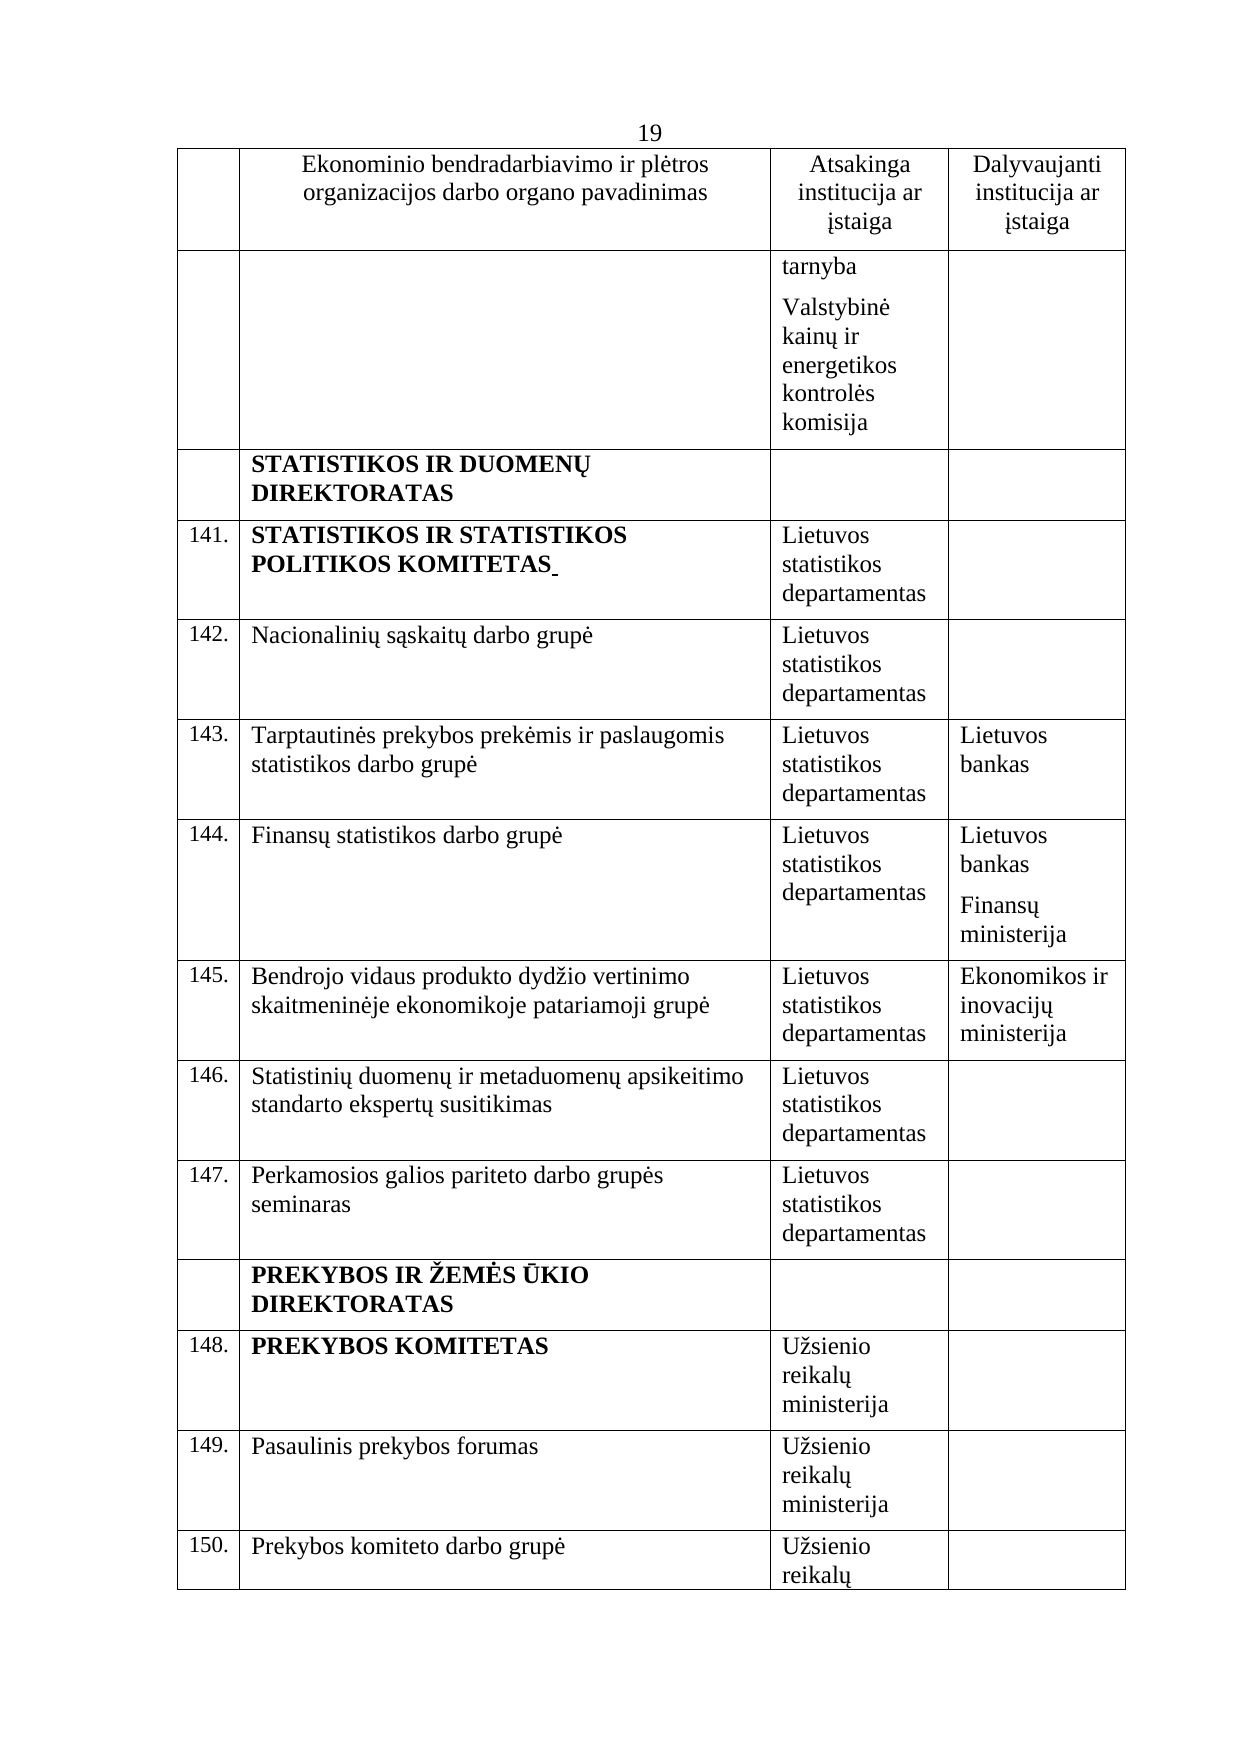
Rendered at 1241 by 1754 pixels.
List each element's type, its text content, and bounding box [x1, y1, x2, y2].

table_cell Lietuvos statistikos departamentas [771, 820, 948, 960]
table_cell Lietuvos bankas [949, 720, 1125, 819]
table_cell [949, 1061, 1125, 1159]
table_cell 150. [178, 1531, 239, 1588]
table_cell STATISTIKOS IR STATISTIKOS POLITIKOS KOMITETAS [240, 521, 770, 619]
table_header [178, 149, 239, 250]
table_cell Lietuvos statistikos departamentas [771, 620, 948, 719]
table_cell [949, 251, 1125, 448]
table_cell [771, 450, 948, 519]
table_cell [949, 620, 1125, 719]
table_cell 142. [178, 620, 239, 719]
table_cell Lietuvos statistikos departamentas [771, 961, 948, 1060]
table_cell [178, 251, 239, 448]
table_cell 146. [178, 1061, 239, 1159]
table_cell Lietuvos bankas Finansų ministerija [949, 820, 1125, 960]
table_cell Bendrojo vidaus produkto dydžio vertinimo skaitmeninėje ekonomikoje patariamoji grupė [240, 961, 770, 1060]
table_cell Statistinių duomenų ir metaduomenų apsikeitimo standarto ekspertų susitikimas [240, 1061, 770, 1159]
table_cell Lietuvos statistikos departamentas [771, 521, 948, 619]
table_cell [949, 521, 1125, 619]
table_cell Perkamosios galios pariteto darbo grupės seminaras [240, 1161, 770, 1259]
table_cell Lietuvos statistikos departamentas [771, 1061, 948, 1159]
table_header Dalyvaujanti institucija ar įstaiga [949, 149, 1125, 250]
table_cell Ekonomikos ir inovacijų ministerija [949, 961, 1125, 1060]
table_cell [178, 1260, 239, 1330]
table_cell Finansų statistikos darbo grupė [240, 820, 770, 960]
table_cell [949, 1431, 1125, 1530]
table_cell 143. [178, 720, 239, 819]
table_cell [949, 1161, 1125, 1259]
table_cell Lietuvos statistikos departamentas [771, 1161, 948, 1259]
table_cell Užsienio reikalų ministerija [771, 1431, 948, 1530]
table_cell 141. [178, 521, 239, 619]
table_cell 145. [178, 961, 239, 1060]
table_cell 144. [178, 820, 239, 960]
table_cell tarnyba Valstybinė kainų ir energetikos kontrolės komisija [771, 251, 948, 448]
table_cell Tarptautinės prekybos prekėmis ir paslaugomis statistikos darbo grupė [240, 720, 770, 819]
table_cell [178, 450, 239, 519]
table_cell Lietuvos statistikos departamentas [771, 720, 948, 819]
table_cell [949, 1331, 1125, 1430]
table_cell [949, 1260, 1125, 1330]
table_cell 148. [178, 1331, 239, 1430]
table_cell 147. [178, 1161, 239, 1259]
table_cell 149. [178, 1431, 239, 1530]
table_cell [949, 1531, 1125, 1588]
table_header Atsakinga institucija ar įstaiga [771, 149, 948, 250]
table_header Ekonominio bendradarbiavimo ir plėtros organizacijos darbo organo pavadinimas [240, 149, 770, 250]
table_cell [771, 1260, 948, 1330]
table_cell [949, 450, 1125, 519]
table_cell PREKYBOS KOMITETAS [240, 1331, 770, 1430]
table_cell PREKYBOS IR ŽEMĖS ŪKIO DIREKTORATAS [240, 1260, 770, 1330]
table_cell [240, 251, 770, 448]
table_cell STATISTIKOS IR DUOMENŲ DIREKTORATAS [240, 450, 770, 519]
table_cell Nacionalinių sąskaitų darbo grupė [240, 620, 770, 719]
table_cell Užsienio reikalų [771, 1531, 948, 1588]
table_cell Pasaulinis prekybos forumas [240, 1431, 770, 1530]
table_cell Užsienio reikalų ministerija [771, 1331, 948, 1430]
table_cell Prekybos komiteto darbo grupė [240, 1531, 770, 1588]
